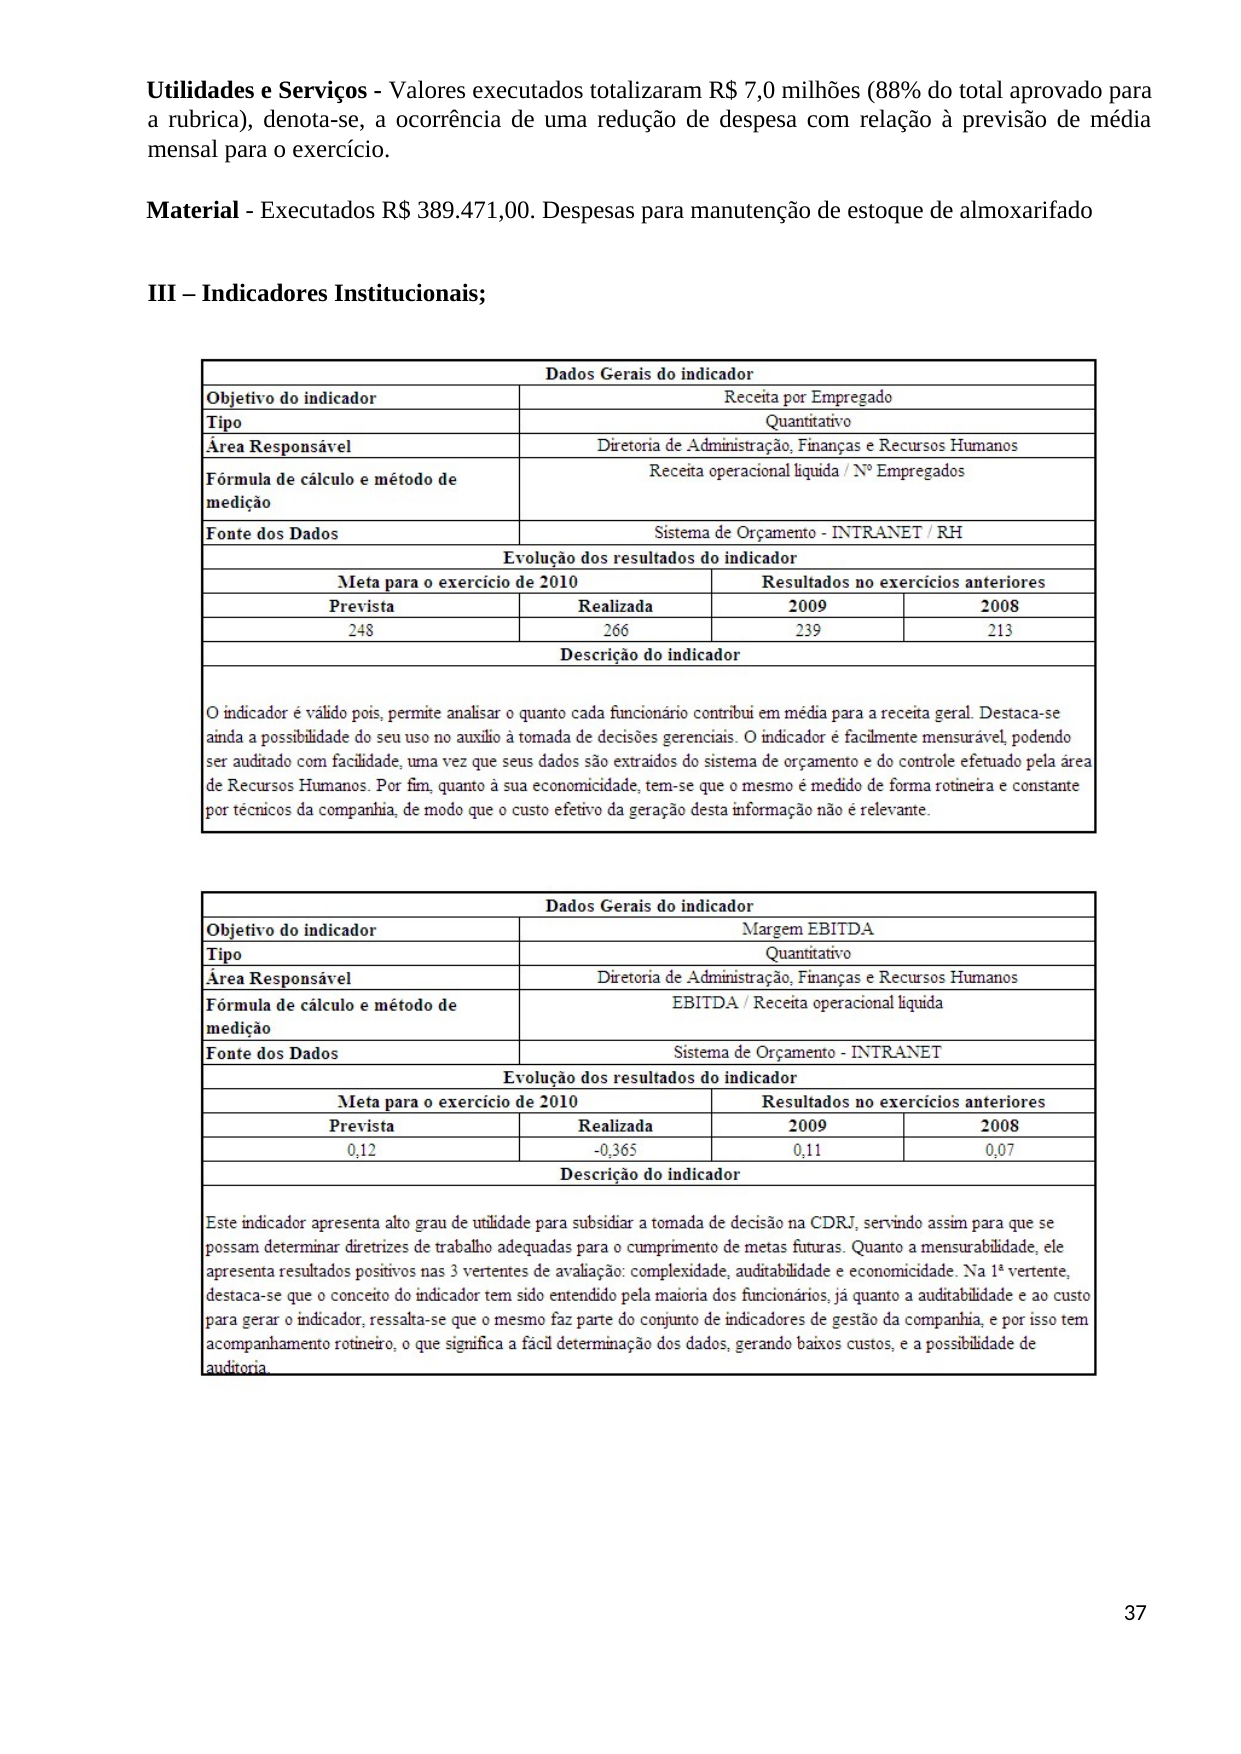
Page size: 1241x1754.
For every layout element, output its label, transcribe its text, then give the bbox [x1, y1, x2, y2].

text Utilidades e Serviços - Valores executados totalizaram R$ 7,0 milhões (88% do total aprovado para a rubrica), denota-se, a ocorrência de uma redução de despesa com relação à previsão de média mensal para o exercício. [146, 75, 1152, 163]
subtitle III – Indicadores Institucionais; [147, 278, 1218, 307]
text Material - Executados R$ 389.471,00. Despesas para manutenção de estoque de almoxarifado [146, 195, 1152, 223]
